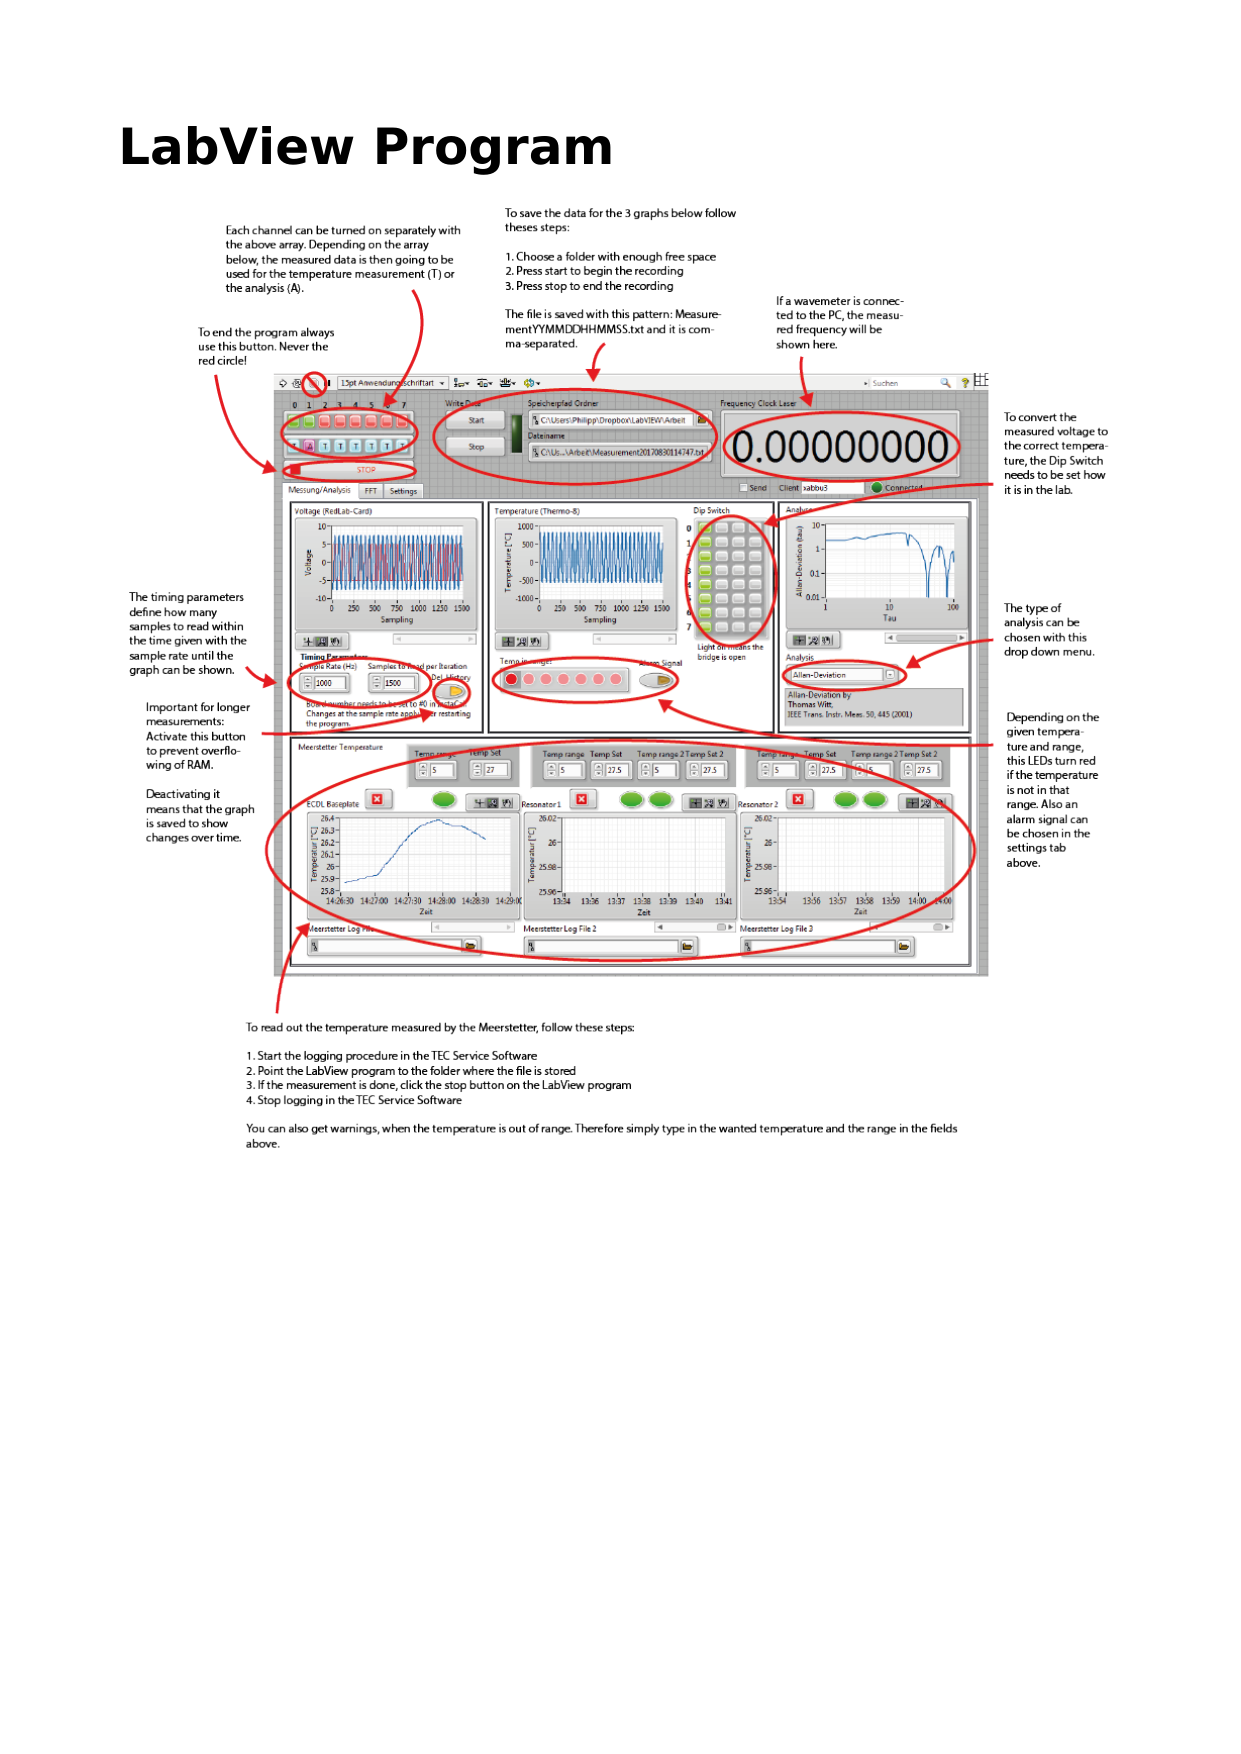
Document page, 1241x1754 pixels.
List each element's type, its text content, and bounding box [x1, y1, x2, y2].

picture [118, 188, 1123, 1172]
subtitle LabView Program [118, 118, 1122, 176]
